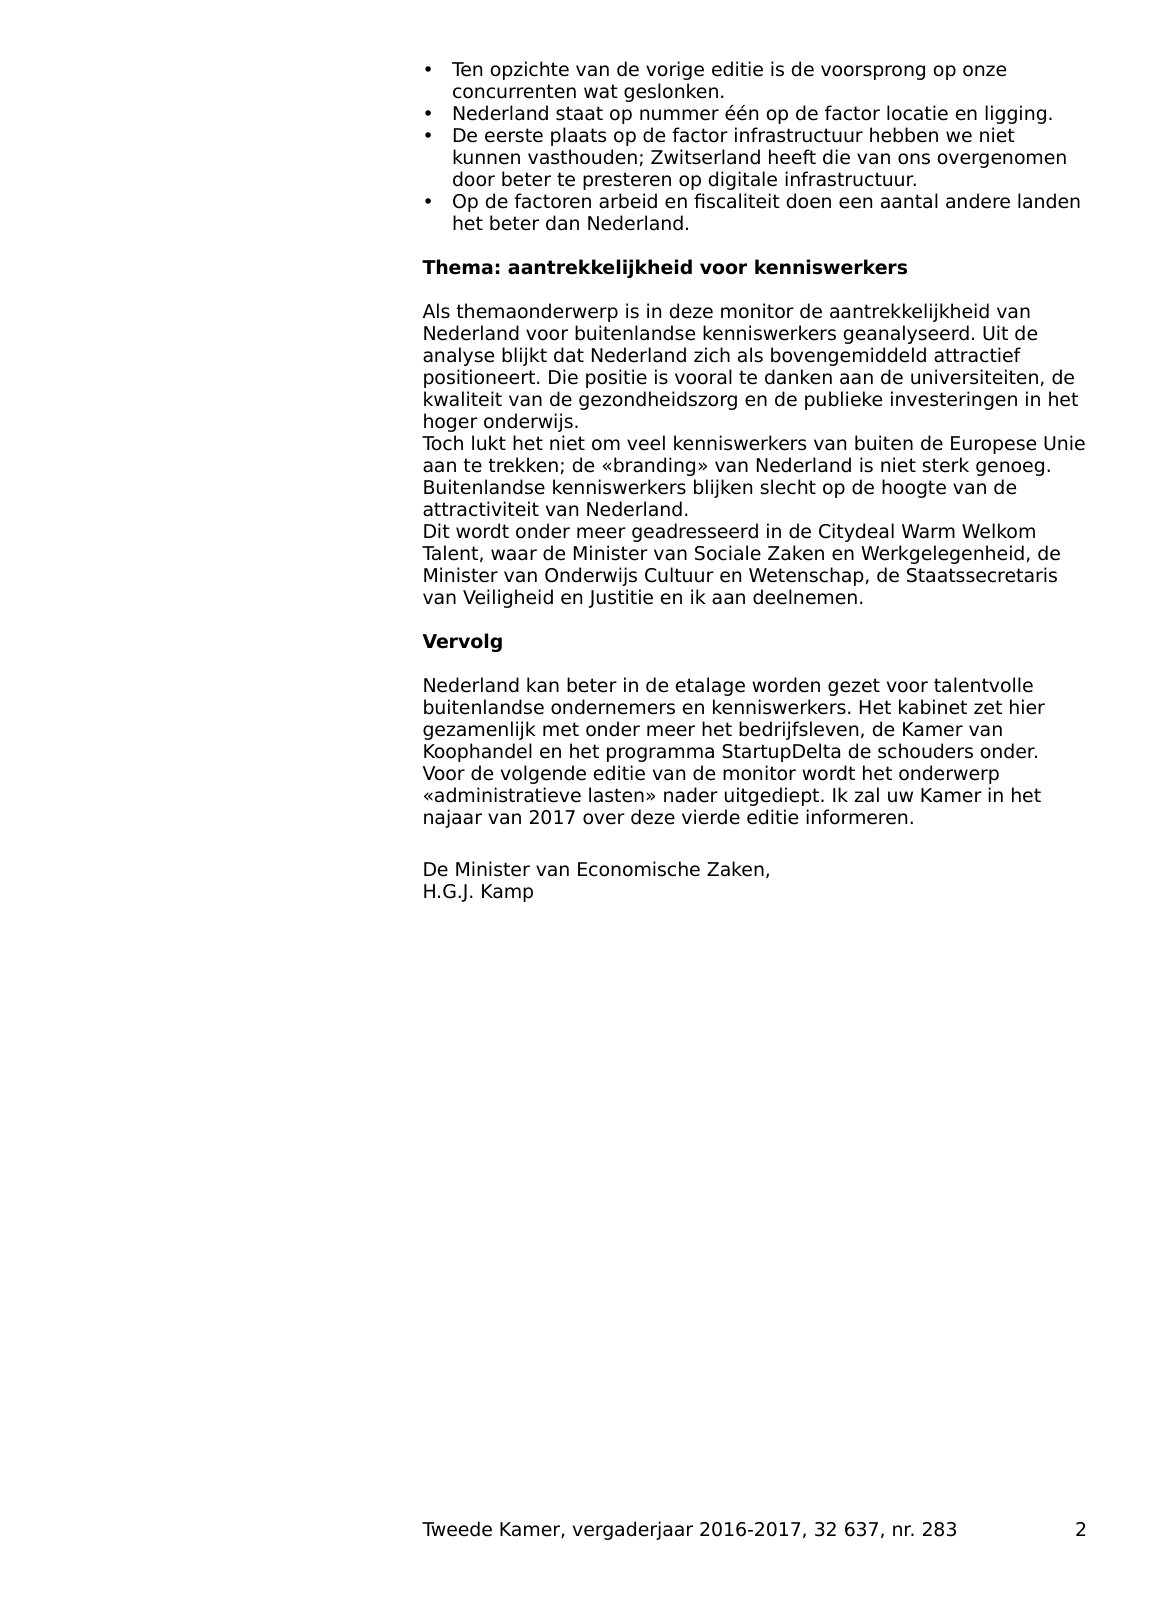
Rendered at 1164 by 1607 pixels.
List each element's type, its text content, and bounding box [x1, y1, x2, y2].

text • Ten opzichte van de vorige editie is de voorsprong op onze concurrenten wat geslonken. [422, 59, 1087, 103]
text Als themaonderwerp is in deze monitor de aantrekkelijkheid van Nederland voor buitenlandse kenniswerkers geanalyseerd. Uit de analyse blijkt dat Nederland zich als bovengemiddeld attractief positioneert. Die positie is vooral te danken aan de universiteiten, de kwaliteit van de gezondheidszorg en de publieke investeringen in het hoger onderwijs. [422, 301, 1087, 433]
text Toch lukt het niet om veel kenniswerkers van buiten de Europese Unie aan te trekken; de «branding» van Nederland is niet sterk genoeg. Buitenlandse kenniswerkers blijken slecht op de hoogte van de attractiviteit van Nederland. [422, 433, 1087, 521]
text • Op de factoren arbeid en fiscaliteit doen een aantal andere landen het beter dan Nederland. [422, 191, 1087, 235]
text • Nederland staat op nummer één op de factor locatie en ligging. [422, 103, 1087, 125]
text De Minister van Economische Zaken, H.G.J. Kamp [422, 859, 1087, 903]
text Nederland kan beter in de etalage worden gezet voor talentvolle buitenlandse ondernemers en kenniswerkers. Het kabinet zet hier gezamenlijk met onder meer het bedrijfsleven, de Kamer van Koophandel en het programma StartupDelta de schouders onder. Voor de volgende editie van de monitor wordt het onderwerp «administratieve lasten» nader uitgediept. Ik zal uw Kamer in het najaar van 2017 over deze vierde editie informeren. [422, 675, 1087, 829]
subtitle Vervolg [422, 631, 1087, 653]
text • De eerste plaats op de factor infrastructuur hebben we niet kunnen vasthouden; Zwitserland heeft die van ons overgenomen door beter te presteren op digitale infrastructuur. [422, 125, 1087, 191]
subtitle Thema: aantrekkelijkheid voor kenniswerkers [422, 257, 1087, 279]
text Dit wordt onder meer geadresseerd in de Citydeal Warm Welkom Talent, waar de Minister van Sociale Zaken en Werkgelegenheid, de Minister van Onderwijs Cultuur en Wetenschap, de Staatssecretaris van Veiligheid en Justitie en ik aan deelnemen. [422, 521, 1087, 609]
